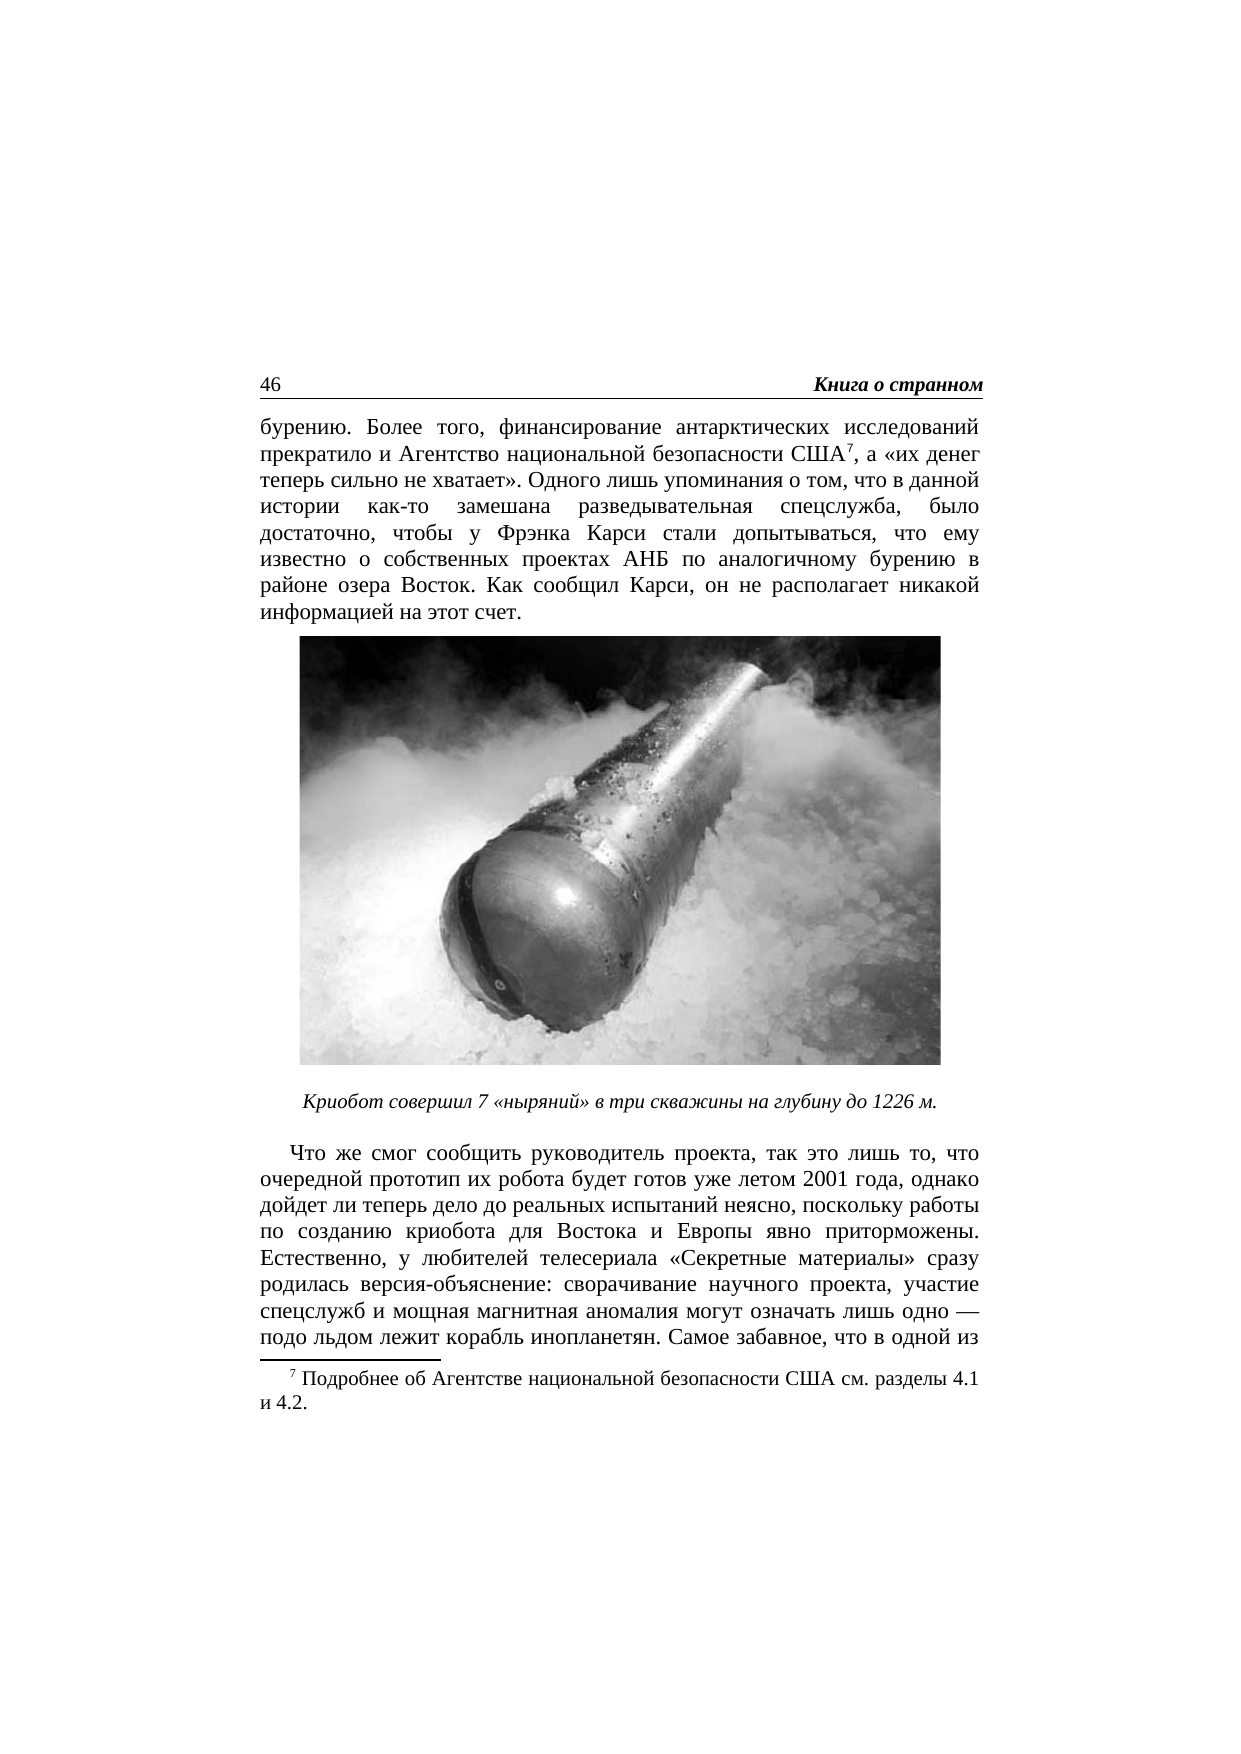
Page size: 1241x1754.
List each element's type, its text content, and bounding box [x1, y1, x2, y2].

text бурению. Более того, финансирование антарктических исследований прекратило и Агентство национальной безопасности США, а «их денег теперь сильно не хватает». Одного лишь упоминания о том, что в данной истории как-то замешана разведывательная спецслужба, было достаточно, чтобы у Фрэнка Карси стали допытываться, что ему известно о собственных проектах АНБ по аналогичному бурению в районе озера Восток. Как сообщил Карси, он не располагает никакой информацией на этот счет. [260, 413, 980, 624]
text Криобот совершил 7 «ныряний» в три скважины на глубину до 1226 м. [260, 1089, 980, 1113]
text Что же смог сообщить руководитель проекта, так это лишь то, что очередной прототип их робота будет готов уже летом 2001 года, однако дойдет ли теперь дело до реальных испытаний неясно, поскольку работы по созданию криобота для Востока и Европы явно приторможены. Естественно, у любителей телесериала «Секретные материалы» сразу родилась версия-объяснение: сворачивание научного проекта, участие спецслужб и мощная магнитная аномалия могут означать лишь одно — подо льдом лежит корабль инопланетян. Самое забавное, что в одной из [260, 1138, 980, 1349]
picture [299, 636, 941, 1065]
text Подробнее об Агентстве национальной безопасности США см. разделы 4.1 и 4.2. [260, 1366, 980, 1414]
